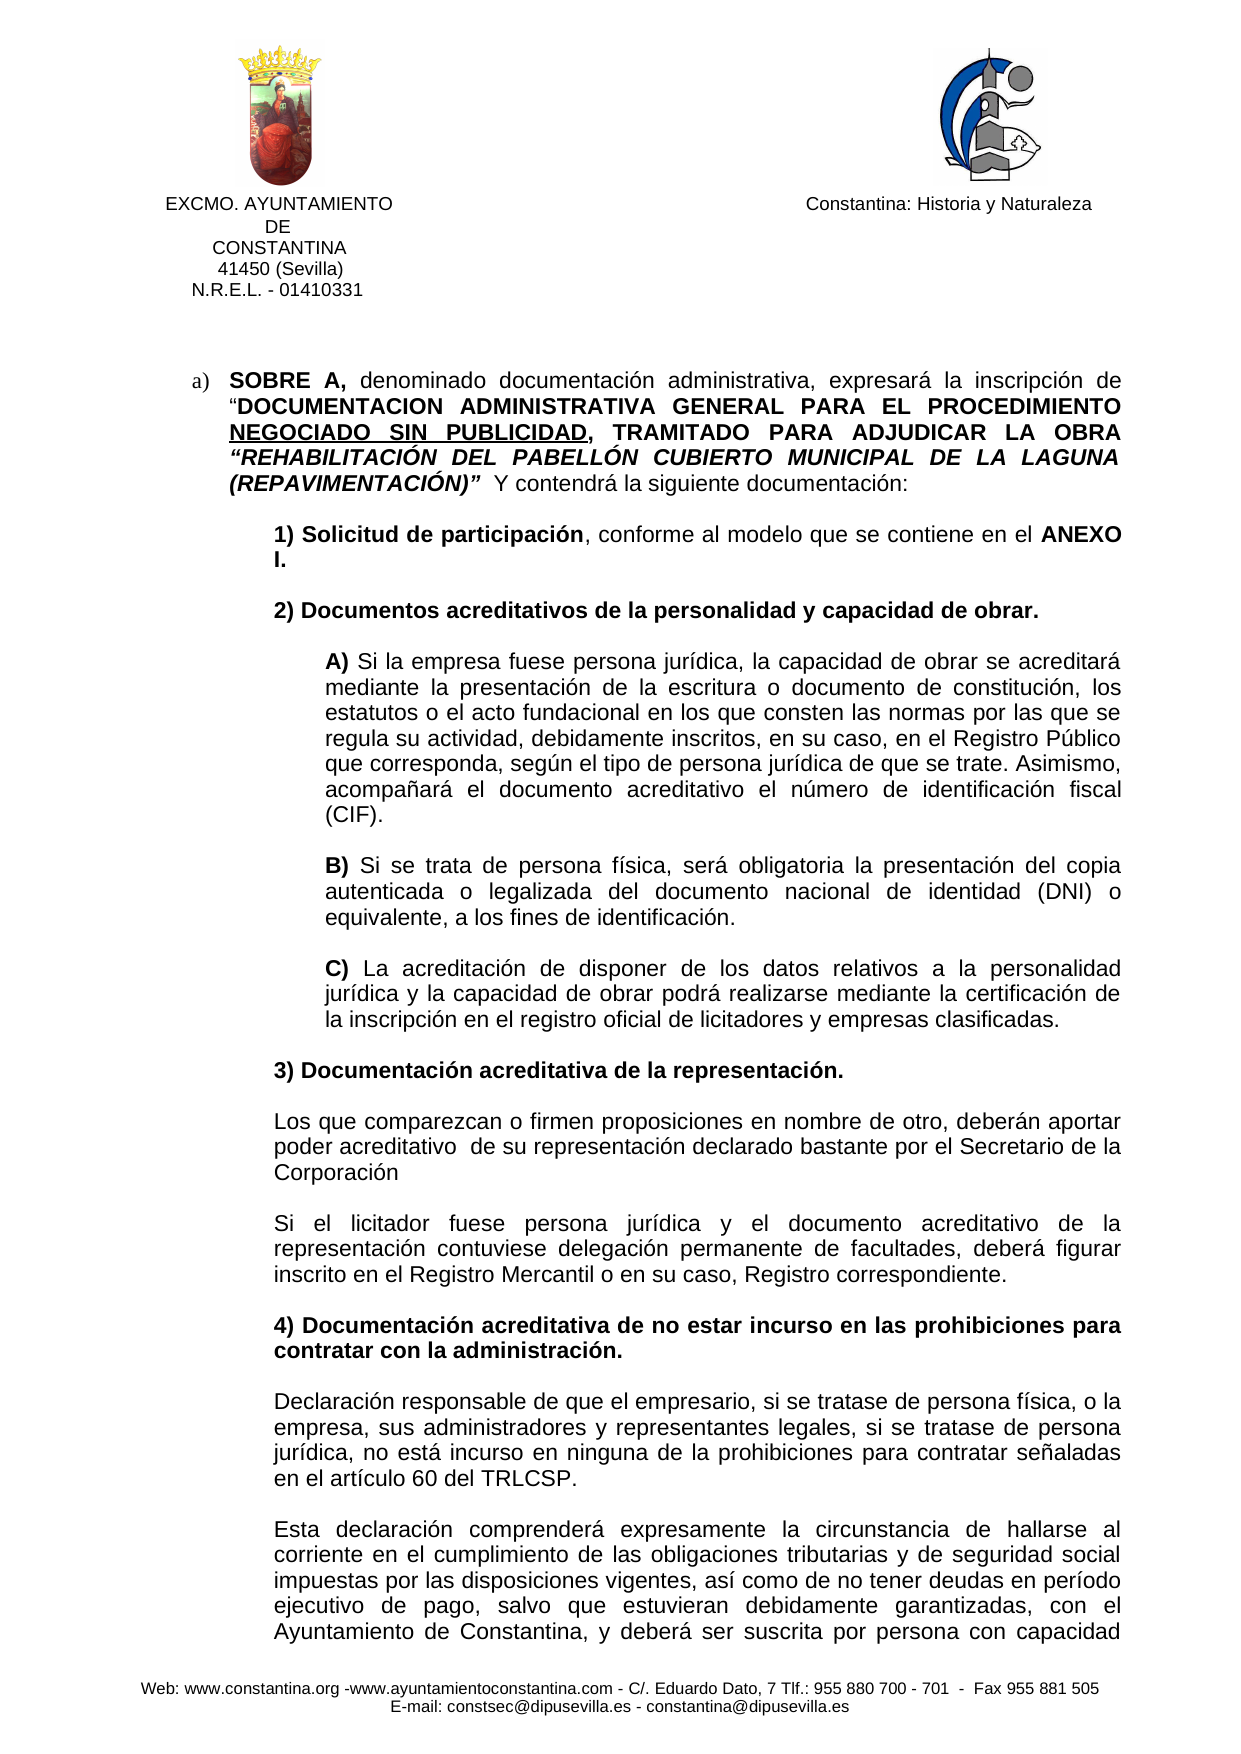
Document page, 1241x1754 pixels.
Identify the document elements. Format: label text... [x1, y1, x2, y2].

picture [933, 48, 1048, 186]
list 1) Solicitud de participación, conforme al modelo que se contiene en el ANEXO I. [236, 521, 1122, 572]
list SOBRE A, denominado documentación administrativa, expresará la inscripción de “DOCUMENTACION ADMINISTRATIVA GENERAL PARA EL PROCEDIMIENTO NEGOCIADO SIN PUBLICIDAD, TRAMITADO PARA ADJUDICAR LA OBRA “REHABILITACIÓN DEL PABELLÓN CUBIERTO MUNICIPAL DE LA LAGUNA (REPAVIMENTACIÓN)” Y contendrá la siguiente documentación: [192, 368, 1122, 496]
list Esta declaración comprenderá expresamente la circunstancia de hallarse al corriente en el cumplimiento de las obligaciones tributarias y de seguridad social impuestas por las disposiciones vigentes, así como de no tener deudas en período ejecutivo de pago, salvo que estuvieran debidamente garantizadas, con el Ayuntamiento de Constantina, y deberá ser suscrita por persona con capacidad [236, 1517, 1122, 1644]
list 2) Documentos acreditativos de la personalidad y capacidad de obrar. [236, 598, 1122, 623]
list Los que comparezcan o firmen proposiciones en nombre de otro, deberán aportar poder acreditativo de su representación declarado bastante por el Secretario de la Corporación [236, 1108, 1122, 1185]
list Si el licitador fuese persona jurídica y el documento acreditativo de la representación contuviese delegación permanente de facultades, deberá figurar inscrito en el Registro Mercantil o en su caso, Registro correspondiente. [236, 1210, 1122, 1287]
list C) La acreditación de disponer de los datos relativos a la personalidad jurídica y la capacidad de obrar podrá realizarse mediante la certificación de la inscripción en el registro oficial de licitadores y empresas clasificadas. [295, 955, 1122, 1032]
list A) Si la empresa fuese persona jurídica, la capacidad de obrar se acreditará mediante la presentación de la escritura o documento de constitución, los estatutos o el acto fundacional en los que consten las normas por las que se regula su actividad, debidamente inscritos, en su caso, en el Registro Público que corresponda, según el tipo de persona jurídica de que se trate. Asimismo, acompañará el documento acreditativo el número de identificación fiscal (CIF). [295, 649, 1122, 828]
list B) Si se trata de persona física, será obligatoria la presentación del copia autenticada o legalizada del documento nacional de identidad (DNI) o equivalente, a los fines de identificación. [295, 853, 1122, 930]
list 3) Documentación acreditativa de la representación. [236, 1057, 1122, 1083]
list Declaración responsable de que el empresario, si se tratase de persona física, o la empresa, sus administradores y representantes legales, si se tratase de persona jurídica, no está incurso en ninguna de la prohibiciones para contratar señaladas en el artículo 60 del TRLCSP. [236, 1389, 1122, 1491]
list 4) Documentación acreditativa de no estar incurso en las prohibiciones para contratar con la administración. [236, 1312, 1122, 1363]
